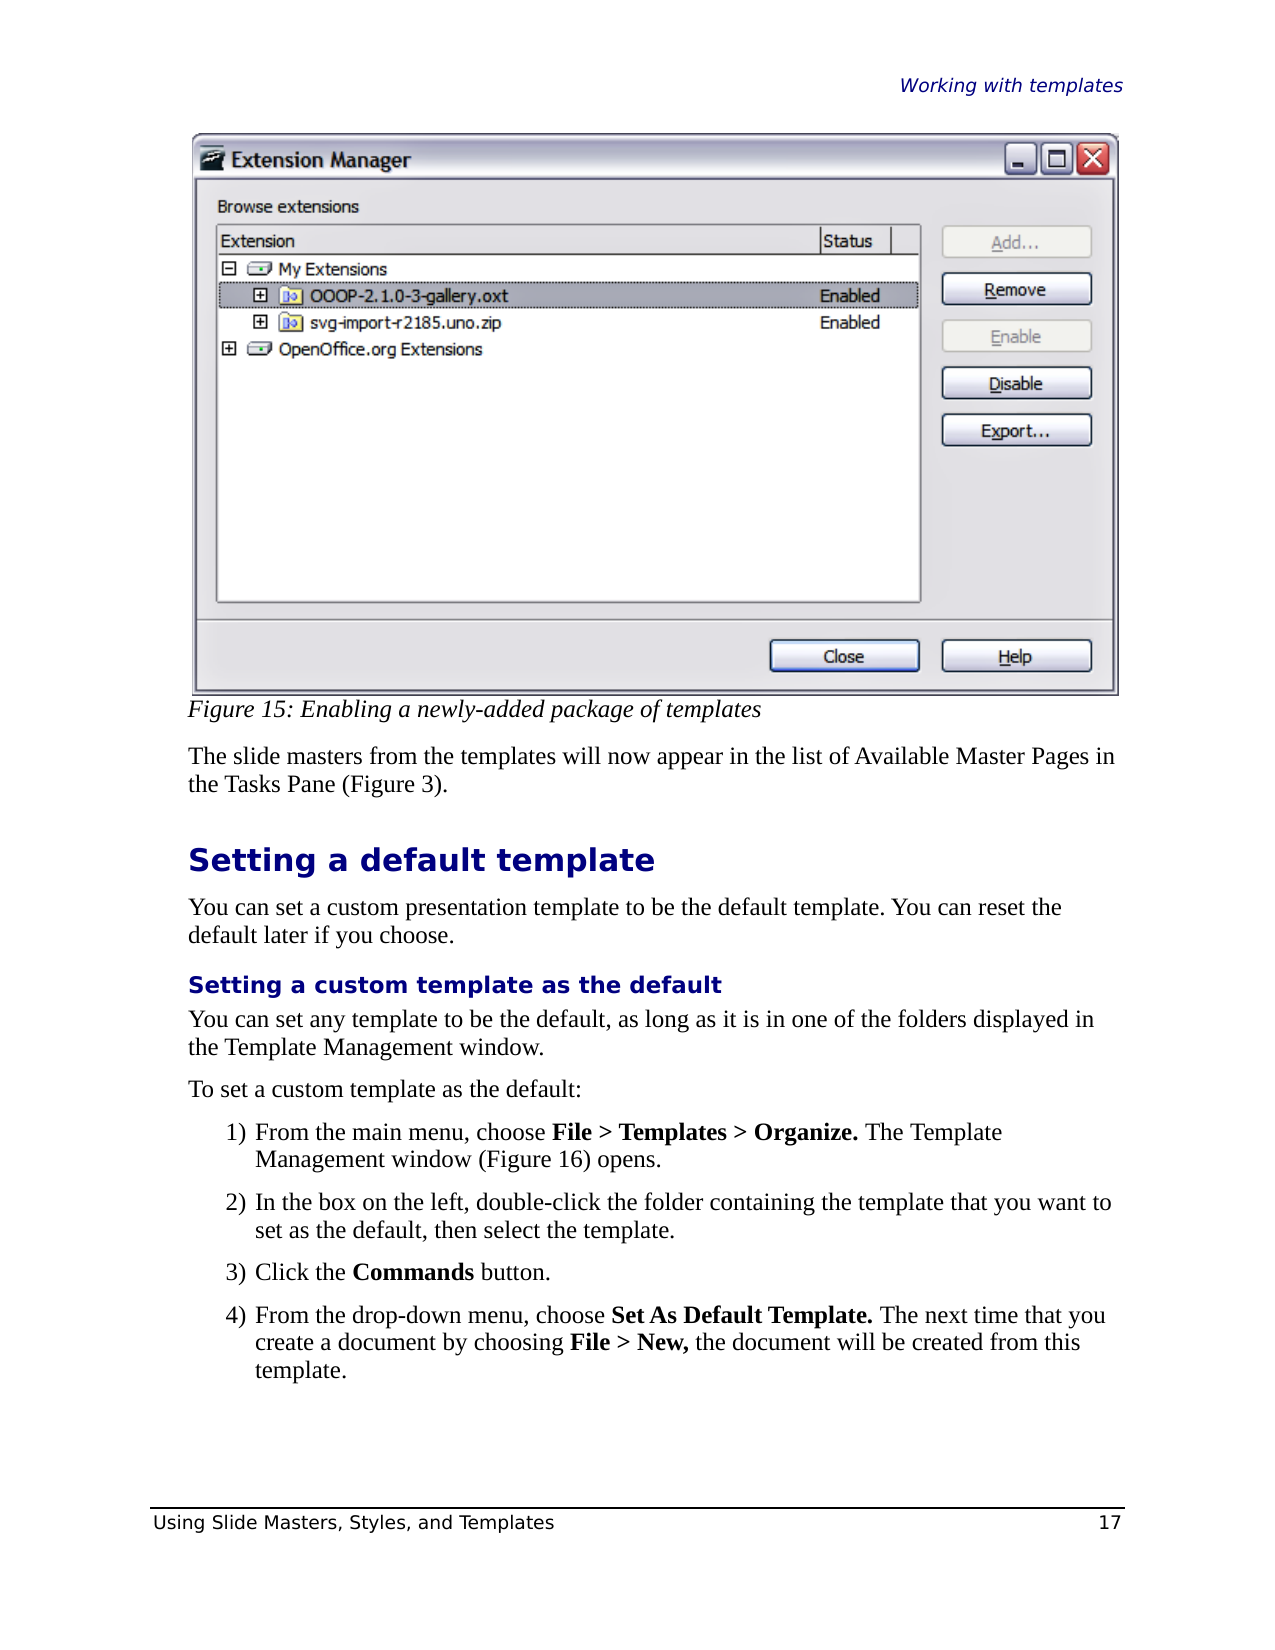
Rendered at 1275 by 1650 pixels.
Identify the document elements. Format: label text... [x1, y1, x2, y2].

text Figure 15: Enabling a newly-added package of templates [187, 134, 1123, 723]
list Click the Commands button. [225, 1258, 1125, 1286]
text To set a custom template as the default: [188, 1075, 1125, 1103]
list In the box on the left, double-click the folder containing the template that you want to set as the default, then select the template. [225, 1188, 1125, 1243]
subtitle Setting a custom template as the default [188, 972, 1125, 999]
list From the drop-down menu, choose Set As Default Template. The next time that you create a document by choosing File > New, the document will be created from this template. [225, 1301, 1125, 1384]
subtitle Setting a default template [188, 842, 1125, 878]
text You can set a custom presentation template to be the default template. You can reset the default later if you choose. [188, 893, 1125, 949]
text You can set any template to be the default, as long as it is in one of the folders displayed in the Template Management window. [188, 1005, 1125, 1061]
text The slide masters from the templates will now appear in the list of Available Master Pages in the Tasks Pane (Figure 3). [188, 742, 1125, 797]
picture [192, 133, 1119, 696]
list From the main menu, choose File > Templates > Organize. The Template Management window (Figure 16) opens. [225, 1118, 1125, 1173]
